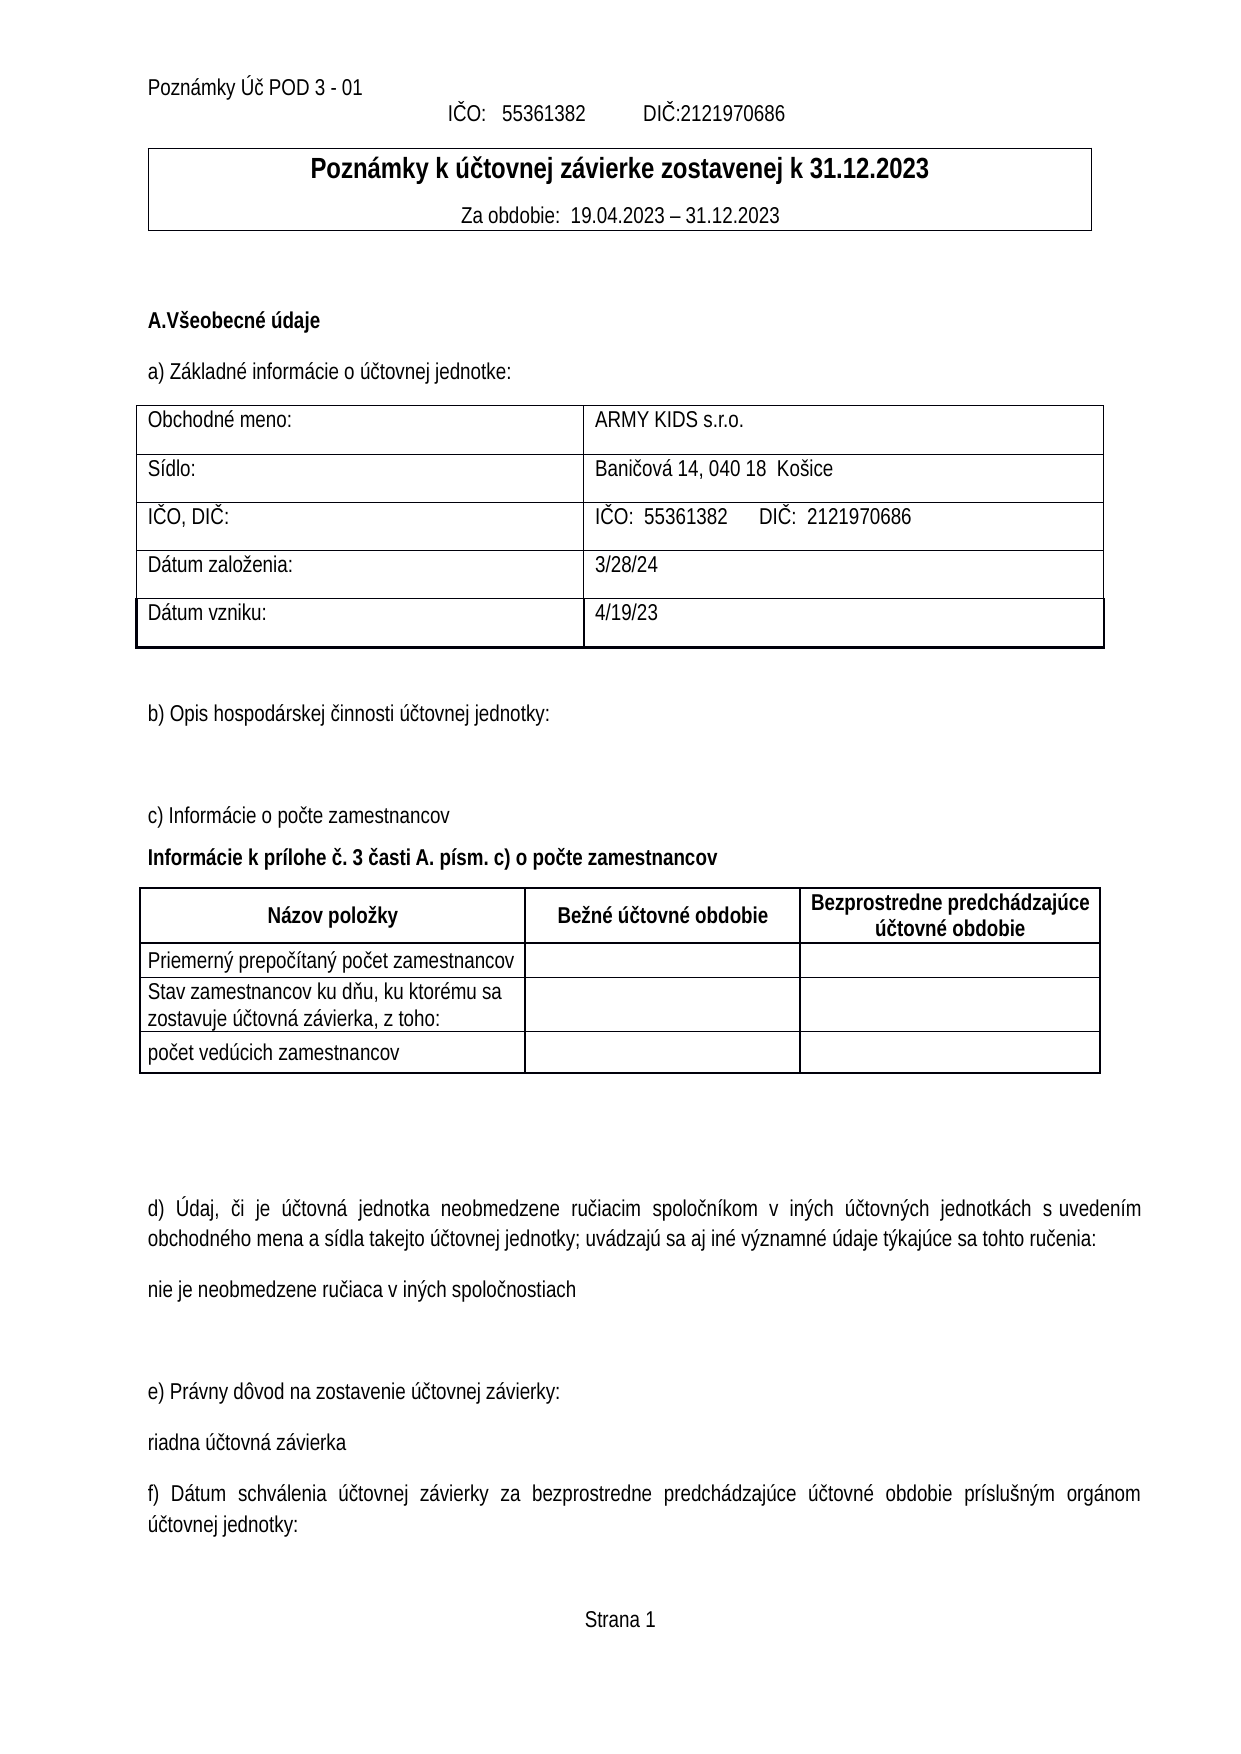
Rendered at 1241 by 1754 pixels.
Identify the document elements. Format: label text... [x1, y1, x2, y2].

table_cell [526, 978, 799, 1031]
table_header a) Základné informácie o účtovnej jednotke: [136, 358, 1104, 405]
table_cell 19.4.2023 [585, 599, 1103, 646]
text riadna účtovná závierka [148, 1429, 1141, 1456]
text Poznámky k účtovnej závierke zostavenej k 31.12.2023 [149, 149, 1091, 184]
text nie je neobmedzene ručiaca v iných spoločnostiach [148, 1276, 1141, 1303]
table_cell [801, 1032, 1099, 1072]
table_cell [801, 978, 1099, 1031]
table_cell počet vedúcich zamestnancov [141, 1032, 524, 1072]
table_cell 28.3.2024 [584, 551, 1103, 598]
table_cell IČO, DIČ: [137, 503, 583, 550]
table_cell Dátum vzniku: [138, 599, 583, 646]
table_cell [526, 944, 799, 977]
text b) Opis hospodárskej činnosti účtovnej jednotky: [148, 699, 1092, 726]
text A.Všeobecné údaje [148, 307, 1092, 333]
text f) Dátum schválenia účtovnej závierky za bezprostredne predchádzajúce účtovné obdobie príslušným orgánom účtovnej jednotky: [148, 1480, 1141, 1537]
table_header Bezprostredne predchádzajúce účtovné obdobie [801, 889, 1099, 942]
table_cell [801, 944, 1099, 977]
table_cell [526, 1032, 799, 1072]
table_header Názov položky [141, 889, 524, 942]
table_cell Sídlo: [137, 455, 583, 502]
text c) Informácie o počte zamestnancov [148, 802, 1092, 828]
table_cell ARMY KIDS s.r.o. [584, 406, 1103, 453]
text Za obdobie: 19.04.2023 – 31.12.2023 [149, 199, 1091, 230]
text Informácie k prílohe č. 3 časti A. písm. c) o počte zamestnancov [148, 844, 1092, 871]
table_cell Baničová 14, 040 18 Košice [584, 455, 1103, 502]
text d) Údaj, či je účtovná jednotka neobmedzene ručiacim spoločníkom v iných účtovných jednotkách s uvedením obchodného mena a sídla takejto účtovnej jednotky; uvádzajú sa aj iné významné údaje týkajúce sa tohto ručenia: [148, 1195, 1141, 1252]
table_cell Dátum založenia: [137, 551, 583, 598]
text e) Právny dôvod na zostavenie účtovnej závierky: [148, 1378, 1141, 1405]
table_cell Obchodné meno: [137, 406, 583, 453]
table_cell Stav zamestnancov ku dňu, ku ktorému sa zostavuje účtovná závierka, z toho: [141, 978, 524, 1031]
table_cell IČO: 55361382 DIČ: 2121970686 [584, 503, 1103, 550]
table_cell Priemerný prepočítaný počet zamestnancov [141, 944, 524, 977]
table_header Bežné účtovné obdobie [526, 889, 799, 942]
